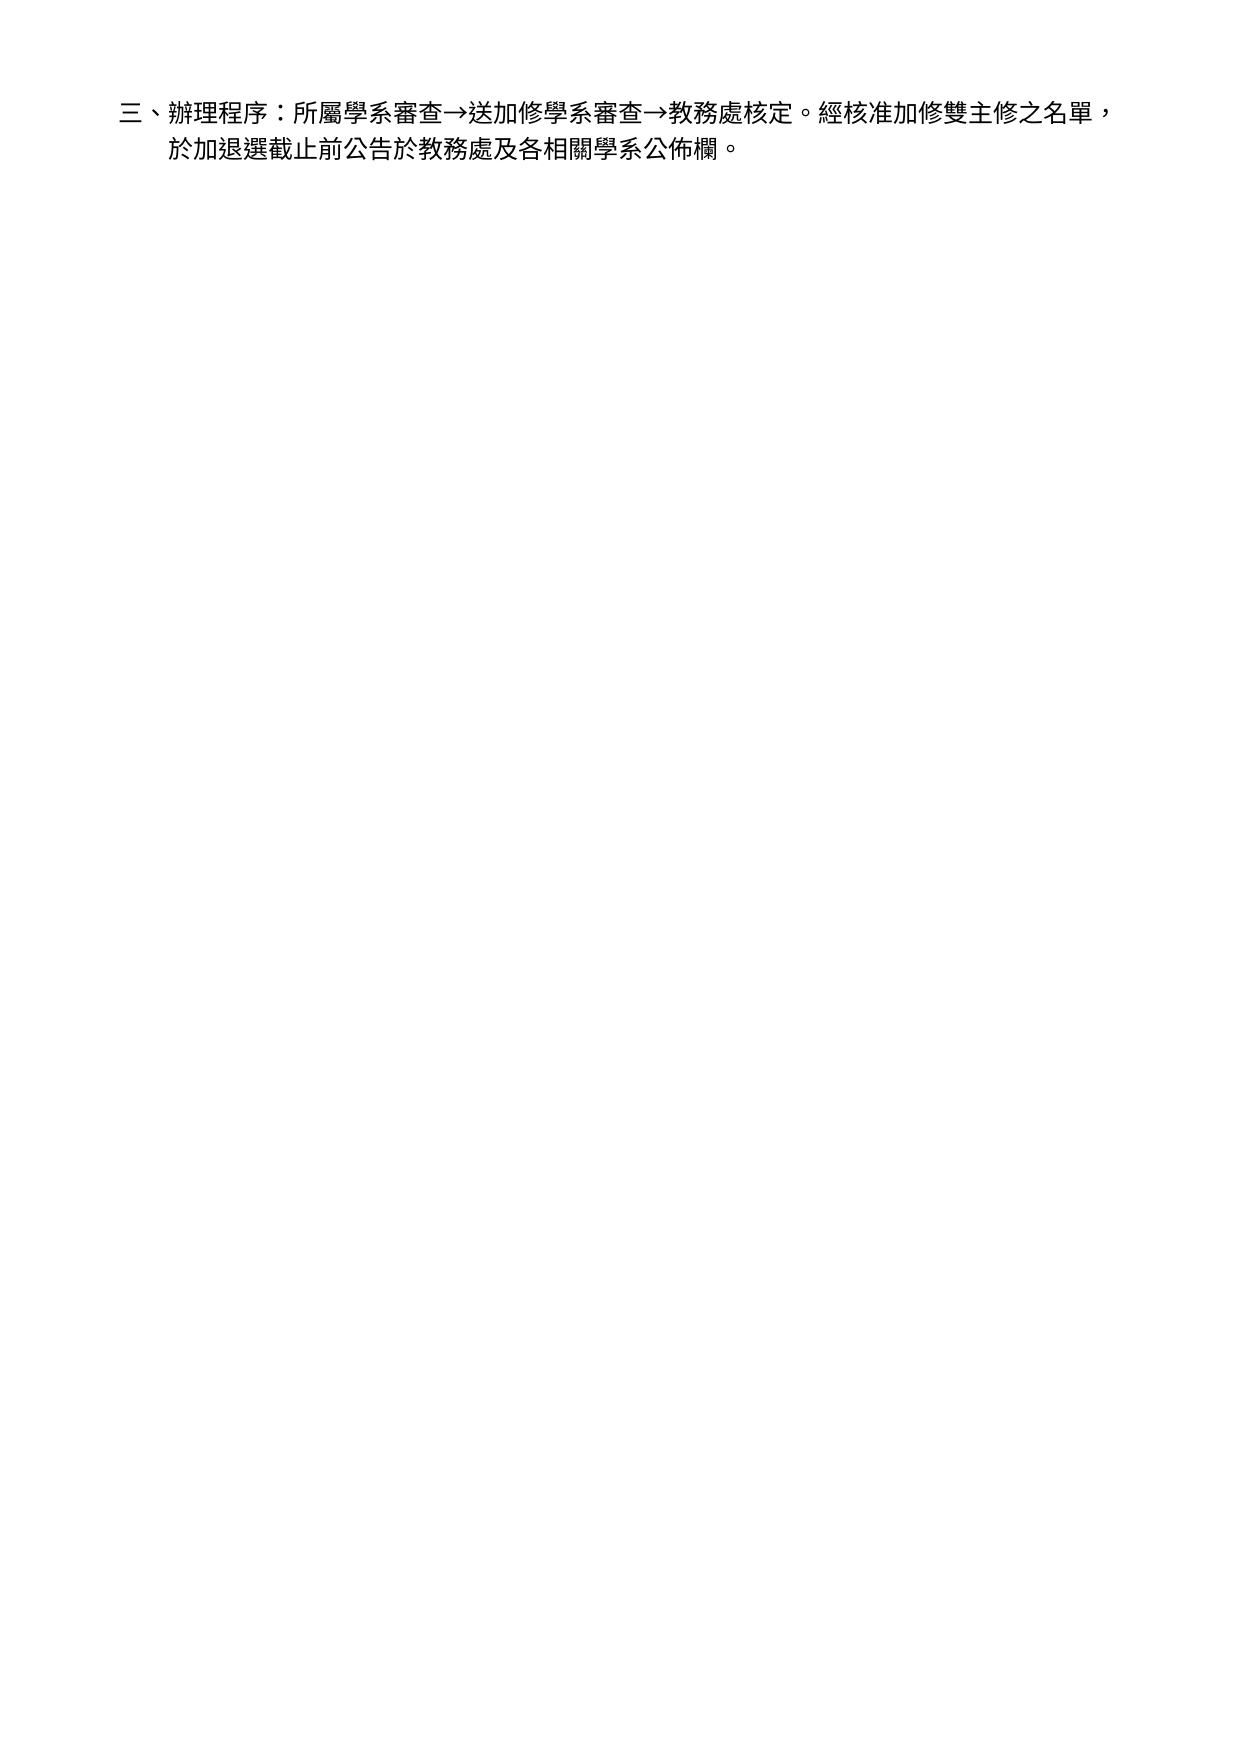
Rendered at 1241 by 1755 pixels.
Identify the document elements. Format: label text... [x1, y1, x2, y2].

text 三、辦理程序：所屬學系審查→送加修學系審查→教務處核定。經核准加修雙主修之名單，於加退選截止前公告於教務處及各相關學系公佈欄。 [118, 94, 1122, 166]
